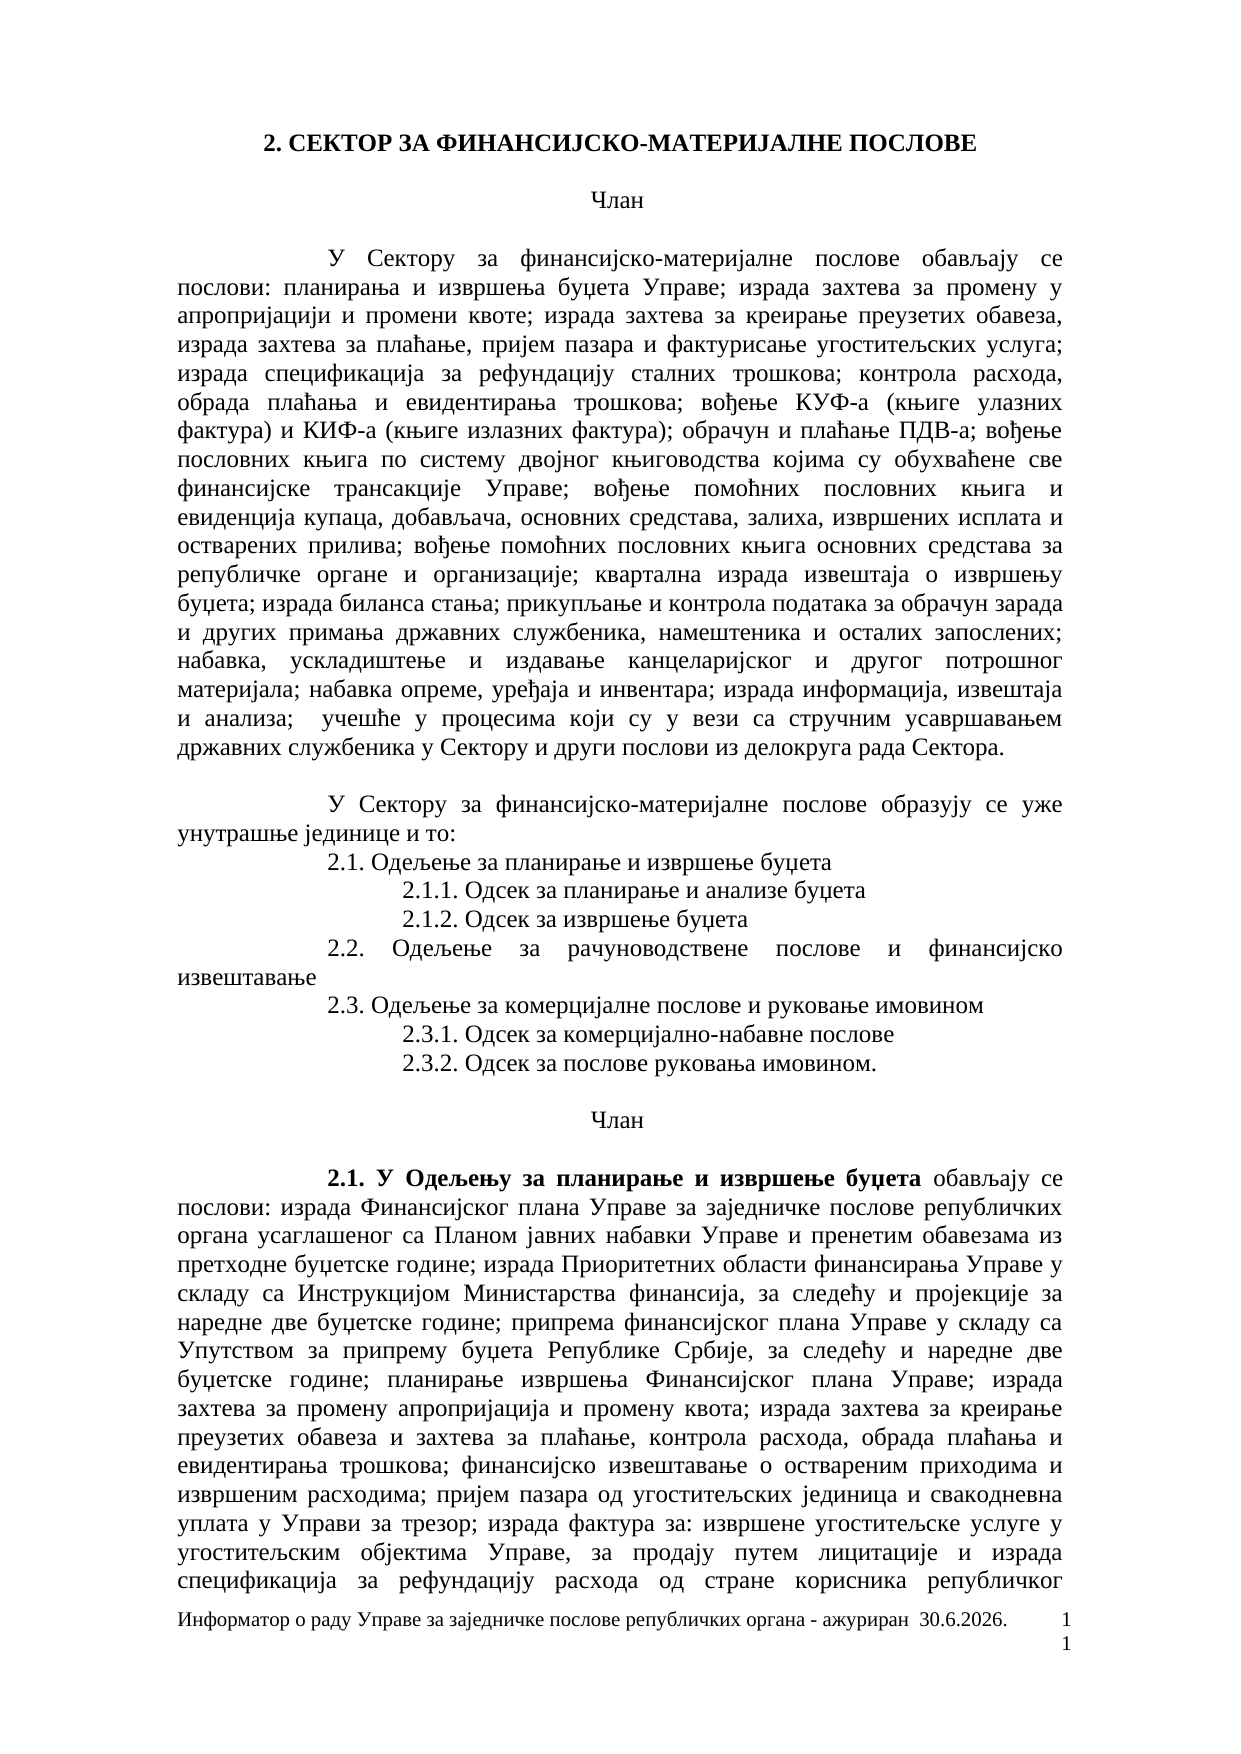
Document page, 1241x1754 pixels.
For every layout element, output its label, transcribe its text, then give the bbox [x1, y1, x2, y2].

text 2.3.1. Одсек за комерцијално-набавне послове [177, 1019, 1063, 1048]
text 2.2. Одељење за рачуноводствене послове и финансијско извештавање [177, 933, 1063, 991]
text 2. СЕКТОР ЗА ФИНАНСИЈСКО-МАТЕРИЈАЛНЕ ПОСЛОВЕ [177, 128, 1063, 157]
text 2.1.1. Одсек за планирање и анализе буџета [177, 876, 1063, 904]
text 2.3.2. Одсек за послове руковања имовином. [177, 1048, 1063, 1077]
text 2.3. Одељење за комерцијалне послове и руковање имовином [177, 991, 1063, 1019]
text У Сектору за финансијско-материјалне послове обављају се послови: планирања и извршења буџета Управе; израда захтева за промену у апропријацији и промени квоте; израда захтева за креирање преузетих обавеза, израда захтева за плаћање, пријем пазара и фактурисање угоститељских услуга; израда спецификација за рефундацију сталних трошкова; контрола расхода, обрада плаћања и евидентирања трошкова; вођење КУФ-а (књиге улазних фактура) и КИФ-а (књиге излазних фактура); обрачун и плаћање ПДВ-а; вођење пословних књига по систему двојног књиговодства којима су обухваћене све финансијске трансакције Управе; вођење помоћних пословних књига и евиденција купаца, добављача, основних средстава, залиха, извршених исплата и остварених прилива; вођење помоћних пословних књига основних средстава за републичке органе и организације; квартална израда извештаја о извршењу буџета; израда биланса стања; прикупљање и контрола података за обрачун зарада и других примања државних службеника, намештеника и осталих запослених; набавка, ускладиштење и издавање канцеларијског и другог потрошног материјала; набавка опреме, уређаја и инвентара; израда информација, извештаја и анализа; учешће у процесима који су у вези са стручним усавршавањем државних службеника у Сектору и други послови из делокруга рада Сектора. [177, 243, 1063, 761]
text 2.1. Одељење за планирање и извршење буџета [177, 847, 1063, 876]
text 2.1. У Одељењу за планирање и извршење буџета обављају се послови: израда Финансијског плана Управе за заједничке послове републичких органа усаглашеног са Планом јавних набавки Управе и пренетим обавезама из претходне буџетске године; израда Приоритетних области финансирања Управе у складу са Инструкцијом Министарства финансија, за следећу и пројекције за наредне две буџетске године; припрема финансијског плана Управе у складу са Упутством за припрему буџета Републике Србије, за следећу и наредне две буџетске године; планирање извршења Финансијског плана Управе; израда захтева за промену апропријација и промену квота; израда захтева за креирање преузетих обавеза и захтева за плаћање, контрола расхода, обрада плаћања и евидентирања трошкова; финансијско извештавање о оствареним приходима и извршеним расходима; пријем пазара од угоститељских јединица и свакодневна уплата у Управи за трезор; израда фактура за: извршене угоститељске услуге у угоститељским објектима Управе, за продају путем лицитације и израда спецификација за рефундацију расхода од стране корисника републичког [177, 1163, 1063, 1594]
text Члан [177, 1106, 1063, 1134]
text У Сектору за финансијско-материјалне послове образују се уже унутрашње јединице и то: [177, 789, 1063, 847]
text 2.1.2. Одсeк за извршење буџета [177, 904, 1063, 933]
text Члан [177, 186, 1063, 214]
